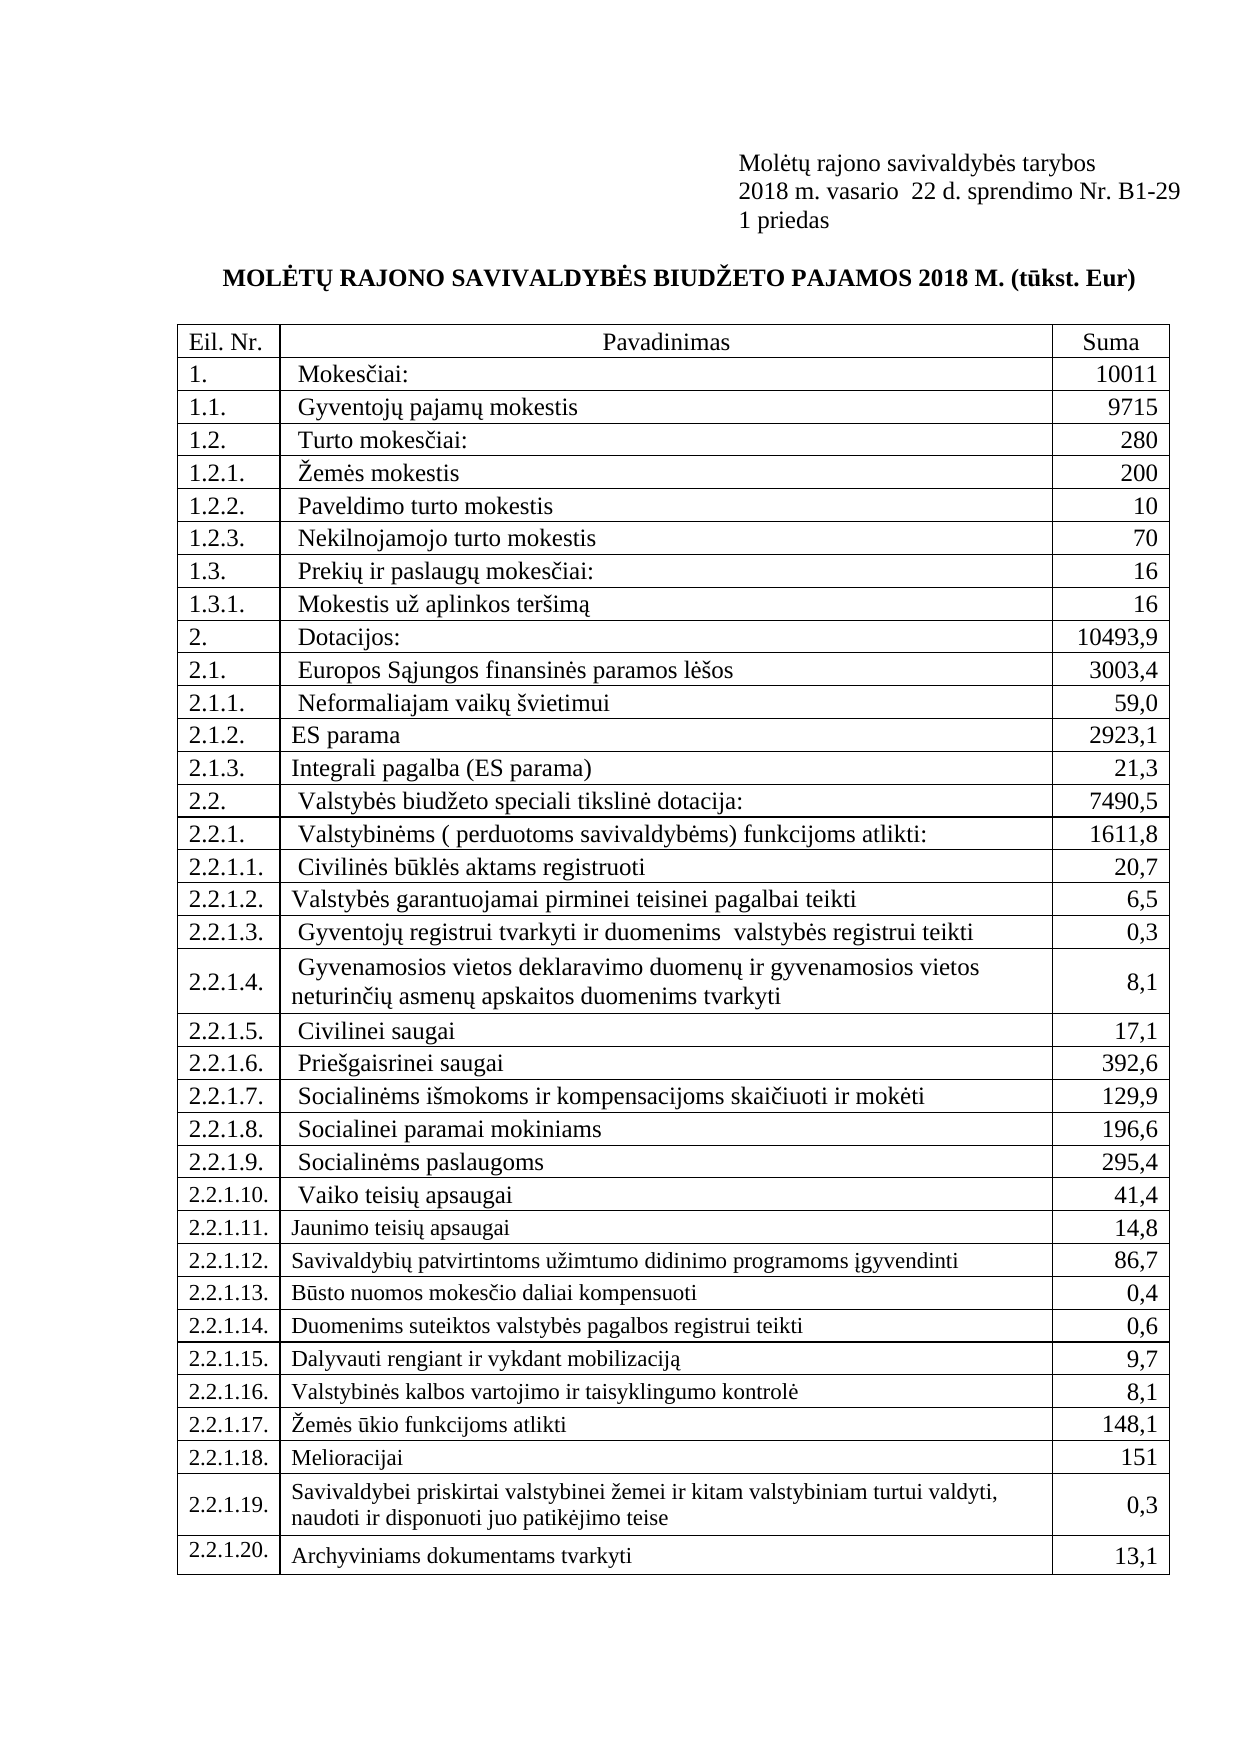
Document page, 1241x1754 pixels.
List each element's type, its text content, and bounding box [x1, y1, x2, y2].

table_cell Jaunimo teisių apsaugai [281, 1211, 1052, 1243]
table_cell Savivaldybių patvirtintoms užimtumo didinimo programoms įgyvendinti [281, 1244, 1052, 1276]
table_cell 2. [178, 621, 279, 652]
table_cell 41,4 [1053, 1178, 1169, 1210]
table_cell 1.2. [178, 424, 279, 455]
table_header [177, 291, 280, 324]
table_cell 151 [1053, 1441, 1169, 1473]
table_cell Turto mokesčiai: [281, 424, 1052, 455]
table_cell 10011 [1053, 358, 1169, 390]
table_cell 2.2.1.3. [178, 916, 279, 948]
table_cell 2.2.1.8. [178, 1113, 279, 1144]
table_cell Integrali pagalba (ES parama) [281, 752, 1052, 783]
table_cell 1.1. [178, 391, 279, 423]
table_cell 6,5 [1053, 883, 1169, 915]
table_cell 2.1.3. [178, 752, 279, 783]
table_cell Priešgaisrinei saugai [281, 1047, 1052, 1079]
table_header [1053, 291, 1169, 324]
table_cell 2.2.1.16. [178, 1375, 279, 1407]
table_cell 2.2.1.5. [178, 1014, 279, 1046]
table_cell 2.2.1.2. [178, 883, 279, 915]
table_cell 0,6 [1053, 1310, 1169, 1341]
table_cell 7490,5 [1053, 785, 1169, 816]
table_cell Valstybinės kalbos vartojimo ir taisyklingumo kontrolė [281, 1375, 1052, 1407]
table_cell 280 [1053, 424, 1169, 455]
table_cell 2.2.1.20. [178, 1536, 279, 1574]
table_cell 20,7 [1053, 850, 1169, 882]
table_cell 2.1.2. [178, 719, 279, 751]
table_cell 9715 [1053, 391, 1169, 423]
table_cell Savivaldybei priskirtai valstybinei žemei ir kitam valstybiniam turtui valdyti, naudoti ir disponuoti juo patikėjimo teise [281, 1474, 1052, 1535]
table_cell 2923,1 [1053, 719, 1169, 751]
table_cell Duomenims suteiktos valstybės pagalbos registrui teikti [281, 1310, 1052, 1341]
table_cell 2.2.1.15. [178, 1343, 279, 1374]
table_cell 10493,9 [1053, 621, 1169, 652]
table_cell 2.2.1.13. [178, 1277, 279, 1308]
table_cell 3003,4 [1053, 653, 1169, 685]
table_cell 1. [178, 358, 279, 390]
table_cell Eil. Nr. [178, 325, 279, 357]
table_cell Nekilnojamojo turto mokestis [281, 522, 1052, 554]
table_cell 8,1 [1053, 1375, 1169, 1407]
table_cell 196,6 [1053, 1113, 1169, 1144]
table_cell 200 [1053, 456, 1169, 488]
table_cell 2.1. [178, 653, 279, 685]
table_cell 9,7 [1053, 1343, 1169, 1374]
text MOLĖTŲ RAJONO SAVIVALDYBĖS BIUDŽETO PAJAMOS 2018 M. (tūkst. Eur) [177, 263, 1181, 291]
table_cell 2.2.1.10. [178, 1178, 279, 1210]
table_cell 14,8 [1053, 1211, 1169, 1243]
table_cell Žemės ūkio funkcijoms atlikti [281, 1408, 1052, 1440]
table_cell 1.2.3. [178, 522, 279, 554]
table_cell 2.2.1.9. [178, 1146, 279, 1177]
table_cell 13,1 [1053, 1536, 1169, 1574]
table_cell 2.2.1.11. [178, 1211, 279, 1243]
table_cell Valstybės biudžeto speciali tikslinė dotacija: [281, 785, 1052, 816]
table_cell Būsto nuomos mokesčio daliai kompensuoti [281, 1277, 1052, 1308]
table_cell 0,4 [1053, 1277, 1169, 1308]
table_cell Žemės mokestis [281, 456, 1052, 488]
table_cell 2.2.1.18. [178, 1441, 279, 1473]
table_cell 392,6 [1053, 1047, 1169, 1079]
table_cell Mokestis už aplinkos teršimą [281, 588, 1052, 619]
table_cell 2.2.1.19. [178, 1474, 279, 1535]
table_cell 2.1.1. [178, 686, 279, 718]
table_cell 1.2.1. [178, 456, 279, 488]
table_cell Valstybinėms ( perduotoms savivaldybėms) funkcijoms atlikti: [281, 818, 1052, 849]
table_cell 2.2.1.17. [178, 1408, 279, 1440]
table_cell 0,3 [1053, 916, 1169, 948]
table_cell Archyviniams dokumentams tvarkyti [281, 1536, 1052, 1574]
table_cell 2.2.1.1. [178, 850, 279, 882]
table_cell Dotacijos: [281, 621, 1052, 652]
table_cell Gyvenamosios vietos deklaravimo duomenų ir gyvenamosios vietos neturinčių asmenų apskaitos duomenims tvarkyti [281, 949, 1052, 1013]
table_cell 2.2. [178, 785, 279, 816]
table_cell 10 [1053, 489, 1169, 521]
table_cell 16 [1053, 555, 1169, 587]
table_cell 1611,8 [1053, 818, 1169, 849]
table_cell Dalyvauti rengiant ir vykdant mobilizaciją [281, 1343, 1052, 1374]
table_cell Mokesčiai: [281, 358, 1052, 390]
table_cell 2.2.1.14. [178, 1310, 279, 1341]
table_cell Prekių ir paslaugų mokesčiai: [281, 555, 1052, 587]
table_cell Gyventojų pajamų mokestis [281, 391, 1052, 423]
table_cell 70 [1053, 522, 1169, 554]
table_cell Civilinės būklės aktams registruoti [281, 850, 1052, 882]
table_cell 8,1 [1053, 949, 1169, 1013]
table_cell Socialinei paramai mokiniams [281, 1113, 1052, 1144]
table_cell Paveldimo turto mokestis [281, 489, 1052, 521]
table_cell ES parama [281, 719, 1052, 751]
table_cell 16 [1053, 588, 1169, 619]
table_header [280, 291, 1053, 324]
table_cell 2.2.1.4. [178, 949, 279, 1013]
text 1 priedas [738, 205, 1181, 234]
table_cell Vaiko teisių apsaugai [281, 1178, 1052, 1210]
table_cell 86,7 [1053, 1244, 1169, 1276]
table_cell Civilinei saugai [281, 1014, 1052, 1046]
table_cell Europos Sąjungos finansinės paramos lėšos [281, 653, 1052, 685]
table_cell Valstybės garantuojamai pirminei teisinei pagalbai teikti [281, 883, 1052, 915]
table_cell 1.3.1. [178, 588, 279, 619]
text Molėtų rajono savivaldybės tarybos [738, 148, 1181, 176]
table_cell 129,9 [1053, 1080, 1169, 1112]
table_cell 2.2.1. [178, 818, 279, 849]
table_cell Suma [1053, 325, 1169, 357]
table_cell 2.2.1.6. [178, 1047, 279, 1079]
table_cell Socialinėms išmokoms ir kompensacijoms skaičiuoti ir mokėti [281, 1080, 1052, 1112]
table_cell 59,0 [1053, 686, 1169, 718]
table_cell 1.3. [178, 555, 279, 587]
table_cell Socialinėms paslaugoms [281, 1146, 1052, 1177]
table_cell Gyventojų registrui tvarkyti ir duomenims valstybės registrui teikti [281, 916, 1052, 948]
table_cell 2.2.1.12. [178, 1244, 279, 1276]
table_cell Neformaliajam vaikų švietimui [281, 686, 1052, 718]
table_cell 295,4 [1053, 1146, 1169, 1177]
table_cell Melioracijai [281, 1441, 1052, 1473]
table_cell 21,3 [1053, 752, 1169, 783]
table_cell 1.2.2. [178, 489, 279, 521]
text 2018 m. vasario 22 d. sprendimo Nr. B1-29 [738, 176, 1181, 205]
table_cell Pavadinimas [281, 325, 1052, 357]
table_cell 148,1 [1053, 1408, 1169, 1440]
table_cell 0,3 [1053, 1474, 1169, 1535]
table_cell 17,1 [1053, 1014, 1169, 1046]
table_cell 2.2.1.7. [178, 1080, 279, 1112]
